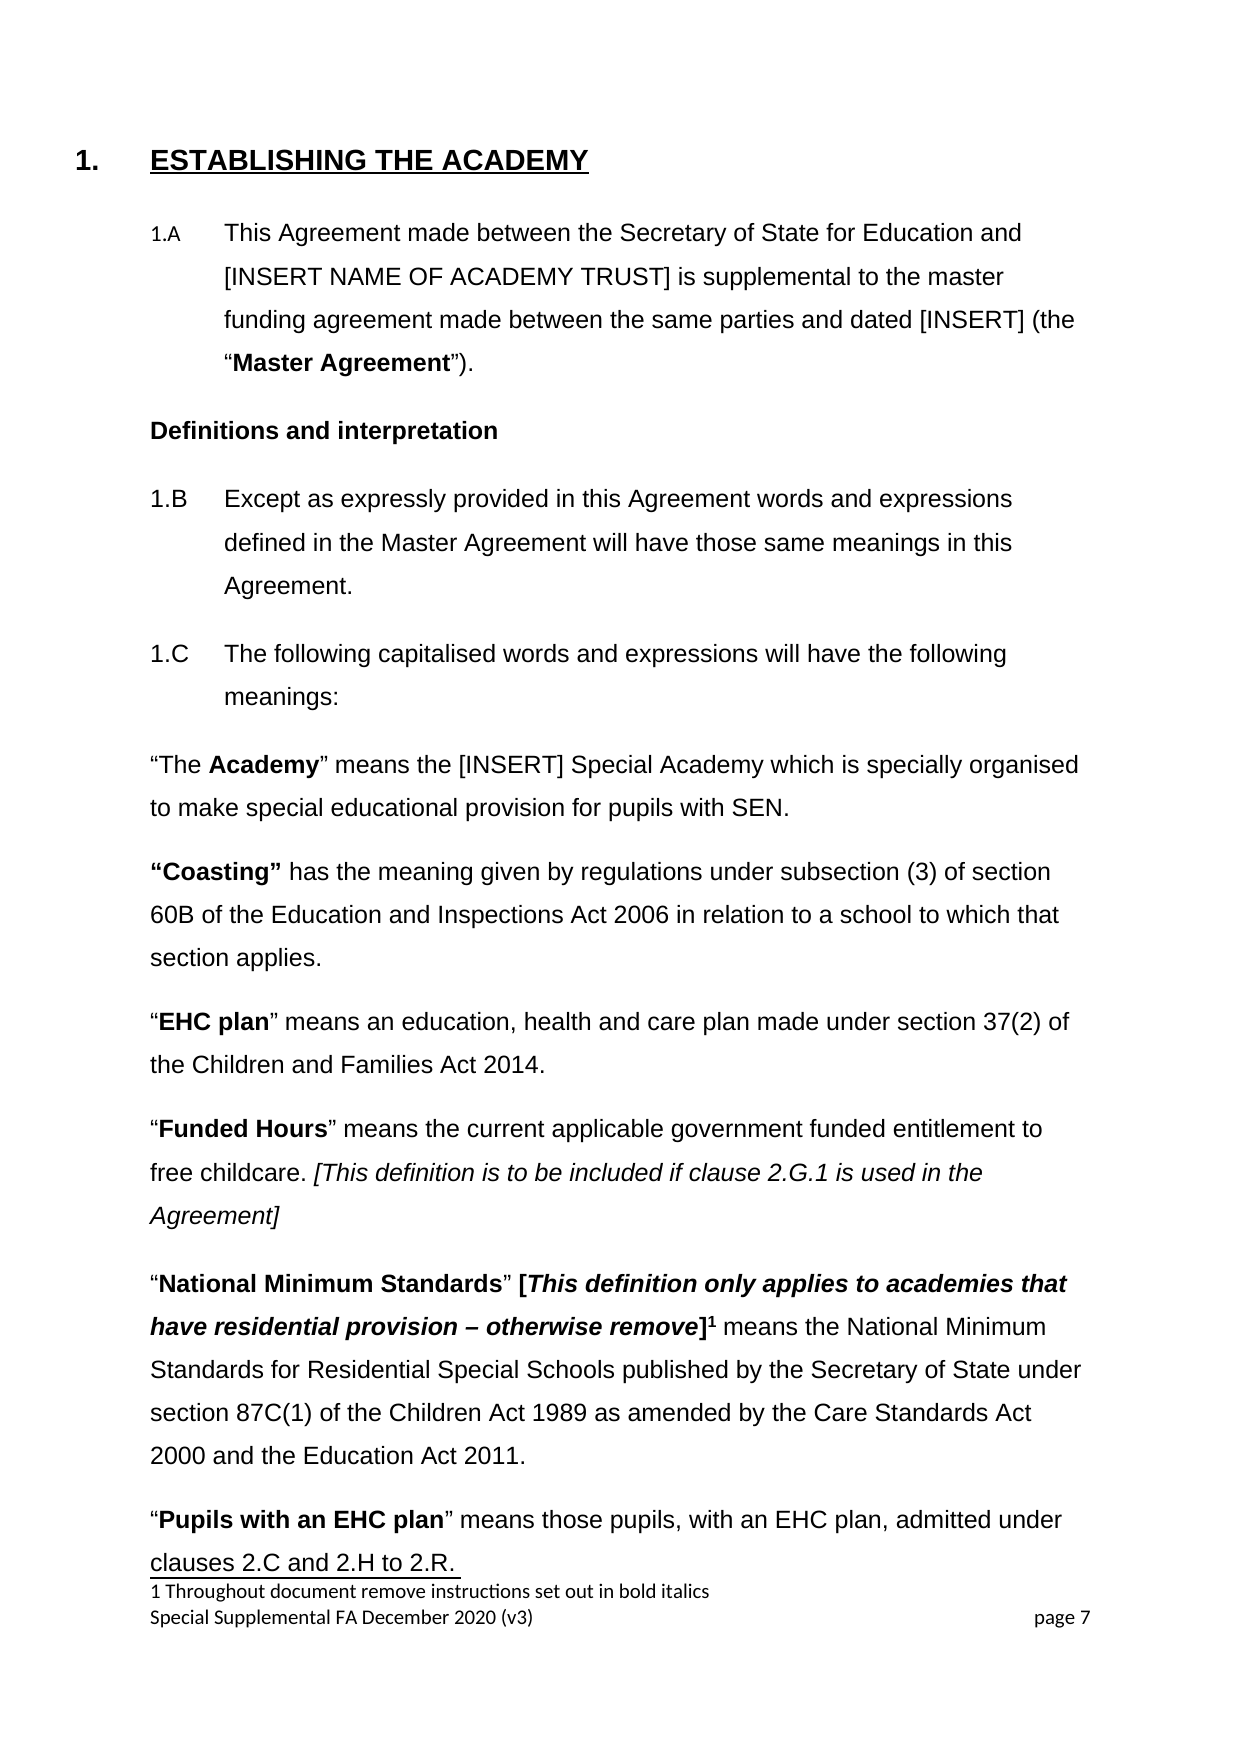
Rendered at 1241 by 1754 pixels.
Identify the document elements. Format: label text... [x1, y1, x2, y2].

text “The Academy” means the [INSERT] Special Academy which is specially organised to make special educational provision for pupils with SEN. [150, 750, 1090, 822]
text “Coasting” has the meaning given by regulations under subsection (3) of section 60B of the Education and Inspections Act 2006 in relation to a school to which that section applies. [150, 857, 1090, 972]
text Throughout document remove instructions set out in bold italics [150, 1578, 1090, 1604]
subtitle ESTABLISHING THE ACADEMY [75, 143, 1090, 177]
text “National Minimum Standards” [This definition only applies to academies that have residential provision – otherwise remove] means the National Minimum Standards for Residential Special Schools published by the Secretary of State under section 87C(1) of the Children Act 1989 as amended by the Care Standards Act 2000 and the Education Act 2011. [150, 1269, 1090, 1470]
text “EHC plan” means an education, health and care plan made under section 37(2) of the Children and Families Act 2014. [150, 1007, 1090, 1079]
list Except as expressly provided in this Agreement words and expressions defined in the Master Agreement will have those same meanings in this Agreement. [150, 484, 1090, 599]
list This Agreement made between the Secretary of State for Education and [INSERT NAME OF ACADEMY TRUST] is supplemental to the master funding agreement made between the same parties and dated [INSERT] (the “Master Agreement”). [150, 218, 1090, 377]
text “Funded Hours” means the current applicable government funded entitlement to free childcare. [This definition is to be included if clause 2.G.1 is used in the Agreement] [150, 1114, 1090, 1229]
list The following capitalised words and expressions will have the following meanings: [150, 639, 1090, 711]
subtitle Definitions and interpretation [150, 416, 1090, 445]
text “Pupils with an EHC plan” means those pupils, with an EHC plan, admitted under clauses 2.C and 2.H to 2.R. [150, 1505, 1090, 1577]
